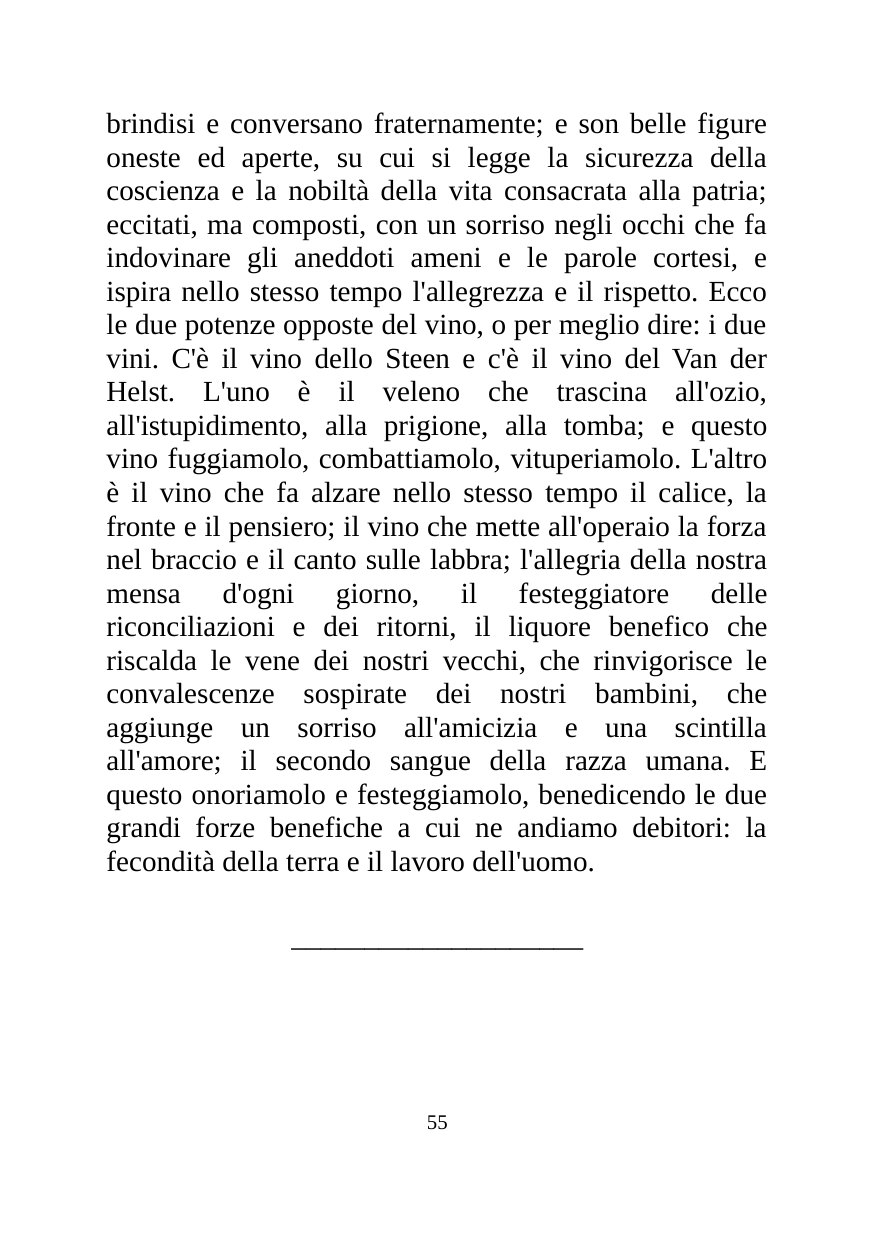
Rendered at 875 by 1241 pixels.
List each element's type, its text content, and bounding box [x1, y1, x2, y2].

text ____________________ [106, 919, 768, 953]
text brindisi e conversano fraternamente; e son belle figure oneste ed aperte, su cui si legge la sicurezza della coscienza e la nobiltà della vita consacrata alla patria; eccitati, ma composti, con un sorriso negli occhi che fa indovinare gli aneddoti ameni e le parole cortesi, e ispira nello stesso tempo l'allegrezza e il rispetto. Ecco le due potenze opposte del vino, o per meglio dire: i due vini. C'è il vino dello Steen e c'è il vino del Van der Helst. L'uno è il veleno che trascina all'ozio, all'istupidimento, alla prigione, alla tomba; e questo vino fuggiamolo, combattiamolo, vituperiamolo. L'altro è il vino che fa alzare nello stesso tempo il calice, la fronte e il pensiero; il vino che mette all'operaio la forza nel braccio e il canto sulle labbra; l'allegria della nostra mensa d'ogni giorno, il festeggiatore delle riconciliazioni e dei ritorni, il liquore benefico che riscalda le vene dei nostri vecchi, che rinvigorisce le convalescenze sospirate dei nostri bambini, che aggiunge un sorriso all'amicizia e una scintilla all'amore; il secondo sangue della razza umana. E questo onoriamolo e festeggiamolo, benedicendo le due grandi forze benefiche a cui ne andiamo debitori: la fecondità della terra e il lavoro dell'uomo. [106, 106, 768, 878]
